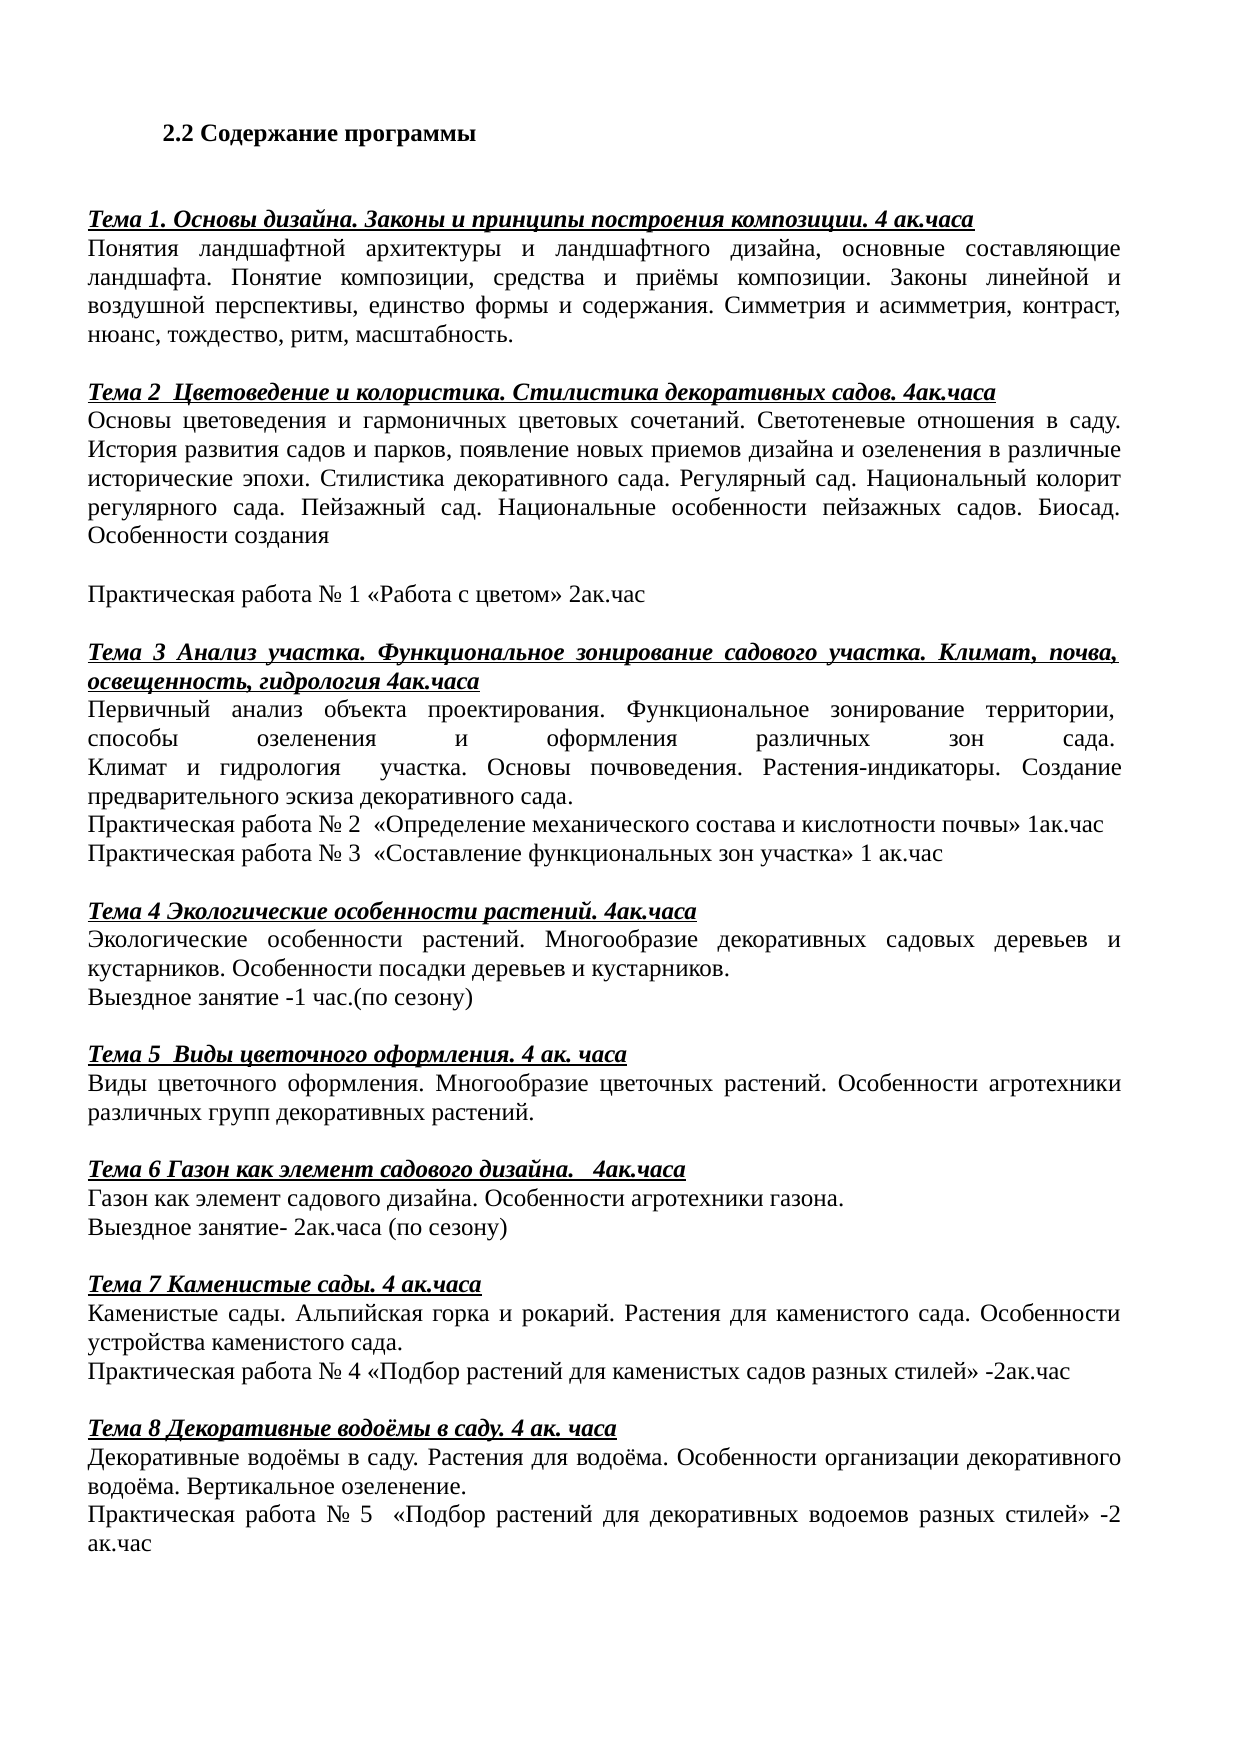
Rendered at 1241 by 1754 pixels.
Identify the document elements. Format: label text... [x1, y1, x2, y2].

text Тема 8 Декоративные водоёмы в саду. 4 ак. часа [87, 1413, 1122, 1442]
text Первичный анализ объекта проектирования. Функциональное зонирование территории, способы озеленения и оформления различных зон сада. Климат и гидрология участка. Основы почвоведения. Растения-индикаторы. Создание предварительного эскиза декоративного сада. [87, 694, 1122, 809]
text Практическая работа № 5 «Подбор растений для декоративных водоемов разных стилей» -2 ак.час [87, 1499, 1122, 1557]
text Тема 7 Каменистые сады. 4 ак.часа [87, 1269, 1122, 1298]
text Экологические особенности растений. Многообразие декоративных садовых деревьев и кустарников. Особенности посадки деревьев и кустарников. [87, 924, 1122, 982]
text Практическая работа № 2 «Определение механического состава и кислотности почвы» 1ак.час [87, 809, 1122, 838]
text Практическая работа № 1 «Работа с цветом» 2ак.час [87, 579, 1122, 608]
text Декоративные водоёмы в саду. Растения для водоёма. Особенности организации декоративного водоёма. Вертикальное озеленение. [87, 1442, 1122, 1499]
list Содержание программы [162, 118, 1122, 147]
text Тема 4 Экологические особенности растений. 4ак.часа [87, 896, 1122, 924]
text Выездное занятие- 2ак.часа (по сезону) [87, 1212, 1122, 1241]
text Выездное занятие -1 час.(по сезону) [87, 982, 1122, 1011]
text Тема 2 Цветоведение и колористика. Стилистика декоративных садов. 4ак.часа [87, 377, 1122, 406]
text Тема 3 Анализ участка. Функциональное зонирование садового участка. Климат, почва, освещенность, гидрология 4ак.часа [87, 637, 1122, 694]
text Виды цветочного оформления. Многообразие цветочных растений. Особенности агротехники различных групп декоративных растений. [87, 1068, 1122, 1126]
text Каменистые сады. Альпийская горка и рокарий. Растения для каменистого сада. Особенности устройства каменистого сада. [87, 1298, 1122, 1356]
text Тема 1. Основы дизайна. Законы и принципы построения композиции. 4 ак.часа [87, 204, 1122, 233]
text Газон как элемент садового дизайна. Особенности агротехники газона. [87, 1183, 1122, 1212]
text Тема 6 Газон как элемент садового дизайна. 4ак.часа [87, 1154, 1122, 1183]
text Основы цветоведения и гармоничных цветовых сочетаний. Светотеневые отношения в саду. История развития садов и парков, появление новых приемов дизайна и озеленения в различные исторические эпохи. Стилистика декоративного сада. Регулярный сад. Национальный колорит регулярного сада. Пейзажный сад. Национальные особенности пейзажных садов. Биосад. Особенности создания [87, 406, 1122, 549]
text Практическая работа № 4 «Подбор растений для каменистых садов разных стилей» -2ак.час [87, 1356, 1122, 1384]
text Понятия ландшафтной архитектуры и ландшафтного дизайна, основные составляющие ландшафта. Понятие композиции, средства и приёмы композиции. Законы линейной и воздушной перспективы, единство формы и содержания. Симметрия и асимметрия, контраст, нюанс, тождество, ритм, масштабность. [87, 233, 1122, 348]
text Тема 5 Виды цветочного оформления. 4 ак. часа [87, 1039, 1122, 1068]
text Практическая работа № 3 «Составление функциональных зон участка» 1 ак.час [87, 838, 1122, 867]
